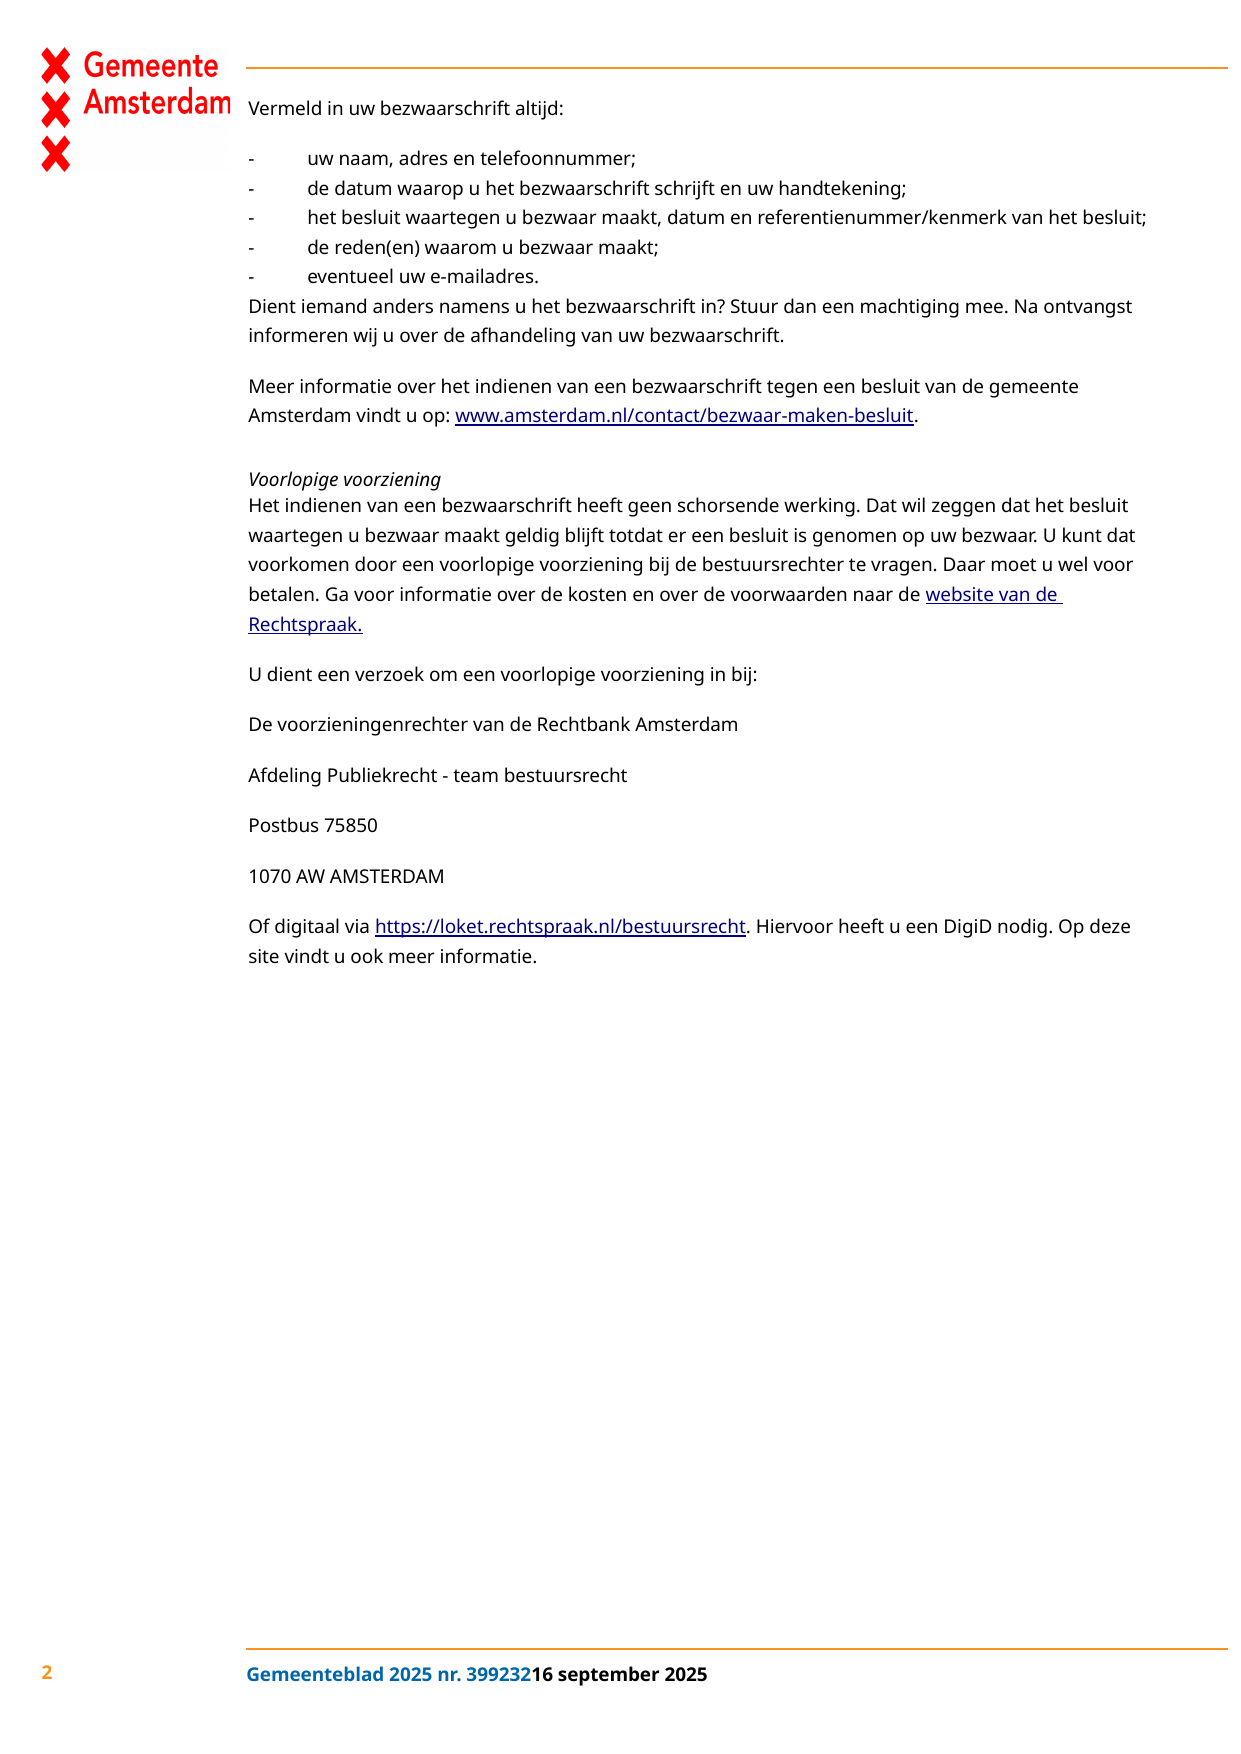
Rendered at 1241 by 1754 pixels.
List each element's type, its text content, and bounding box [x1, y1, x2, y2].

text Postbus 75850 [248, 812, 1152, 838]
list de reden(en) waarom u bezwaar maakt; [248, 234, 1152, 260]
text Vermeld in uw bezwaarschrift altijd: [248, 95, 1152, 121]
text Afdeling Publiekrecht - team bestuursrecht [248, 762, 1152, 788]
text De voorzieningenrechter van de Rechtbank Amsterdam [248, 712, 1152, 737]
text Meer informatie over het indienen van een bezwaarschrift tegen een besluit van de gemeente Amsterdam vindt u op: www.amsterdam.nl/contact/bezwaar-maken-besluit. [248, 373, 1152, 428]
list de datum waarop u het bezwaarschrift schrijft en uw handtekening; [248, 175, 1152, 201]
picture [41, 47, 231, 172]
text Het indienen van een bezwaarschrift heeft geen schorsende werking. Dat wil zeggen dat het besluit waartegen u bezwaar maakt geldig blijft totdat er een besluit is genomen op uw bezwaar. U kunt dat voorkomen door een voorlopige voorziening bij de bestuursrechter te vragen. Daar moet u wel voor betalen. Ga voor informatie over de kosten en over de voorwaarden naar de website van de Rechtspraak. [248, 492, 1152, 636]
text U dient een verzoek om een voorlopige voorziening in bij: [248, 661, 1152, 687]
text Dient iemand anders namens u het bezwaarschrift in? Stuur dan een machtiging mee. Na ontvangst informeren wij u over de afhandeling van uw bezwaarschrift. [248, 293, 1152, 348]
list eventueel uw e-mailadres. [248, 263, 1152, 289]
text 1070 AW AMSTERDAM [248, 863, 1152, 888]
list het besluit waartegen u bezwaar maakt, datum en referentienummer/kenmerk van het besluit; [248, 204, 1152, 230]
text Voorlopige voorziening [248, 467, 1152, 492]
text Of digitaal via https://loket.rechtspraak.nl/bestuursrecht. Hiervoor heeft u een DigiD nodig. Op deze site vindt u ook meer informatie. [248, 913, 1152, 968]
list uw naam, adres en telefoonnummer; [248, 145, 1152, 171]
